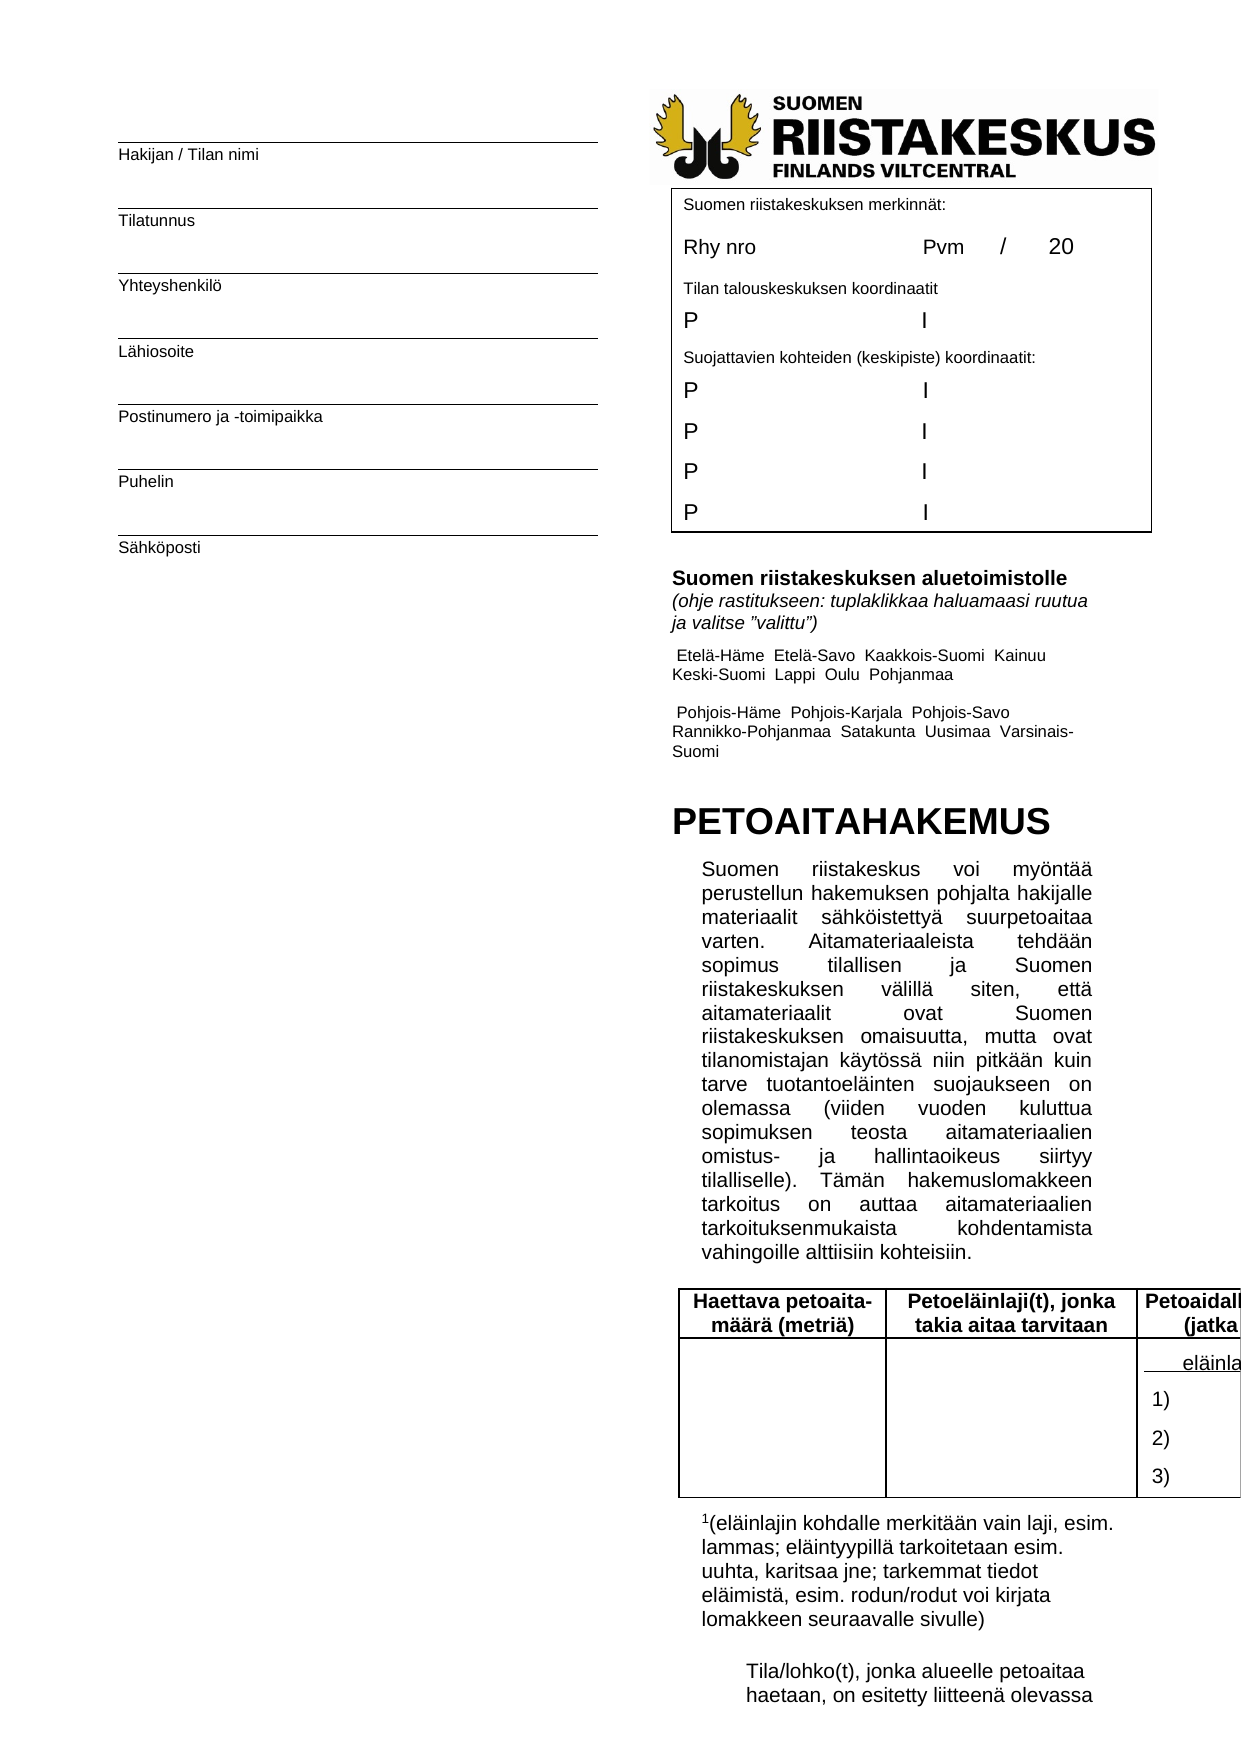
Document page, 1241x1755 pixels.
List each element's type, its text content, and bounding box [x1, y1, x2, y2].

text Etelä-Häme Etelä-Savo Kaakkois-Suomi Kainuu Keski-Suomi Lappi Oulu Pohjanmaa [672, 646, 1093, 684]
text 1(eläinlajin kohdalle merkitään vain laji, esim. lammas; eläintyypillä tarkoitetaan esim. uuhta, karitsaa jne; tarkemmat tiedot eläimistä, esim. rodun/rodut voi kirjata lomakkeen seuraavalle sivulle) [701, 1511, 1122, 1630]
table_cell [680, 1339, 885, 1496]
text Hakijan / Tilan nimi [118, 143, 598, 164]
table_header Petoaidalla suojattava eläinlaji (+tyyppi)1, määrä ja arvo (jatka tarvittaessa lisätiedot seuraavalle sivulle) [1138, 1290, 1240, 1337]
table_cell [887, 1339, 1136, 1496]
text Sähköposti [118, 536, 598, 557]
text Postinumero ja -toimipaikka [118, 405, 598, 426]
text Suomen riistakeskus voi myöntää perustellun hakemuksen pohjalta hakijalle materiaalit sähköistettyä suurpetoaitaa varten. Aitamateriaaleista tehdään sopimus tilallisen ja Suomen riistakeskuksen välillä siten, että aitamateriaalit ovat Suomen riistakeskuksen omaisuutta, mutta ovat tilanomistajan käytössä niin pitkään kuin tarve tuotantoeläinten suojaukseen on olemassa (viiden vuoden kuluttua sopimuksen teosta aitamateriaalien omistus- ja hallintaoikeus siirtyy tilalliselle). Tämän hakemuslomakkeen tarkoitus on auttaa aitamateriaalien tarkoituksenmukaista kohdentamista vahingoille alttiisiin kohteisiin. [701, 857, 1093, 1264]
table_header Petoeläinlaji(t), jonka takia aitaa tarvitaan [887, 1290, 1136, 1337]
text PETOAITAHAKEMUS [672, 799, 1093, 842]
text Suomen riistakeskuksen aluetoimistolle (ohje rastitukseen: tuplaklikkaa haluamaasi ruutua ja valitse ”valittu”) [672, 566, 1093, 633]
text Tilatunnus [118, 209, 598, 230]
text Yhteyshenkilö [118, 274, 598, 295]
table_cell eläinlaji eläintyyppi kpl arvo (€) 1) 2) 3) [1138, 1339, 1240, 1496]
table_header Haettava petoaita-määrä (metriä) [680, 1290, 885, 1337]
text Pohjois-Häme Pohjois-Karjala Pohjois-Savo Rannikko-Pohjanmaa Satakunta Uusimaa Varsinais-Suomi [672, 703, 1093, 761]
text Puhelin [118, 470, 598, 491]
text Lähiosoite [118, 339, 598, 361]
text Tila/lohko(t), jonka alueelle petoaitaa haetaan, on esitetty liitteenä olevassa [746, 1659, 1122, 1707]
table_header Suomen riistakeskuksen merkinnät: Rhy nro Pvm / 20 Tilan talouskeskuksen koordinaatit P I Suojattavien kohteiden (keskipiste) koordinaatit: P I P I P I P I [672, 189, 1151, 531]
